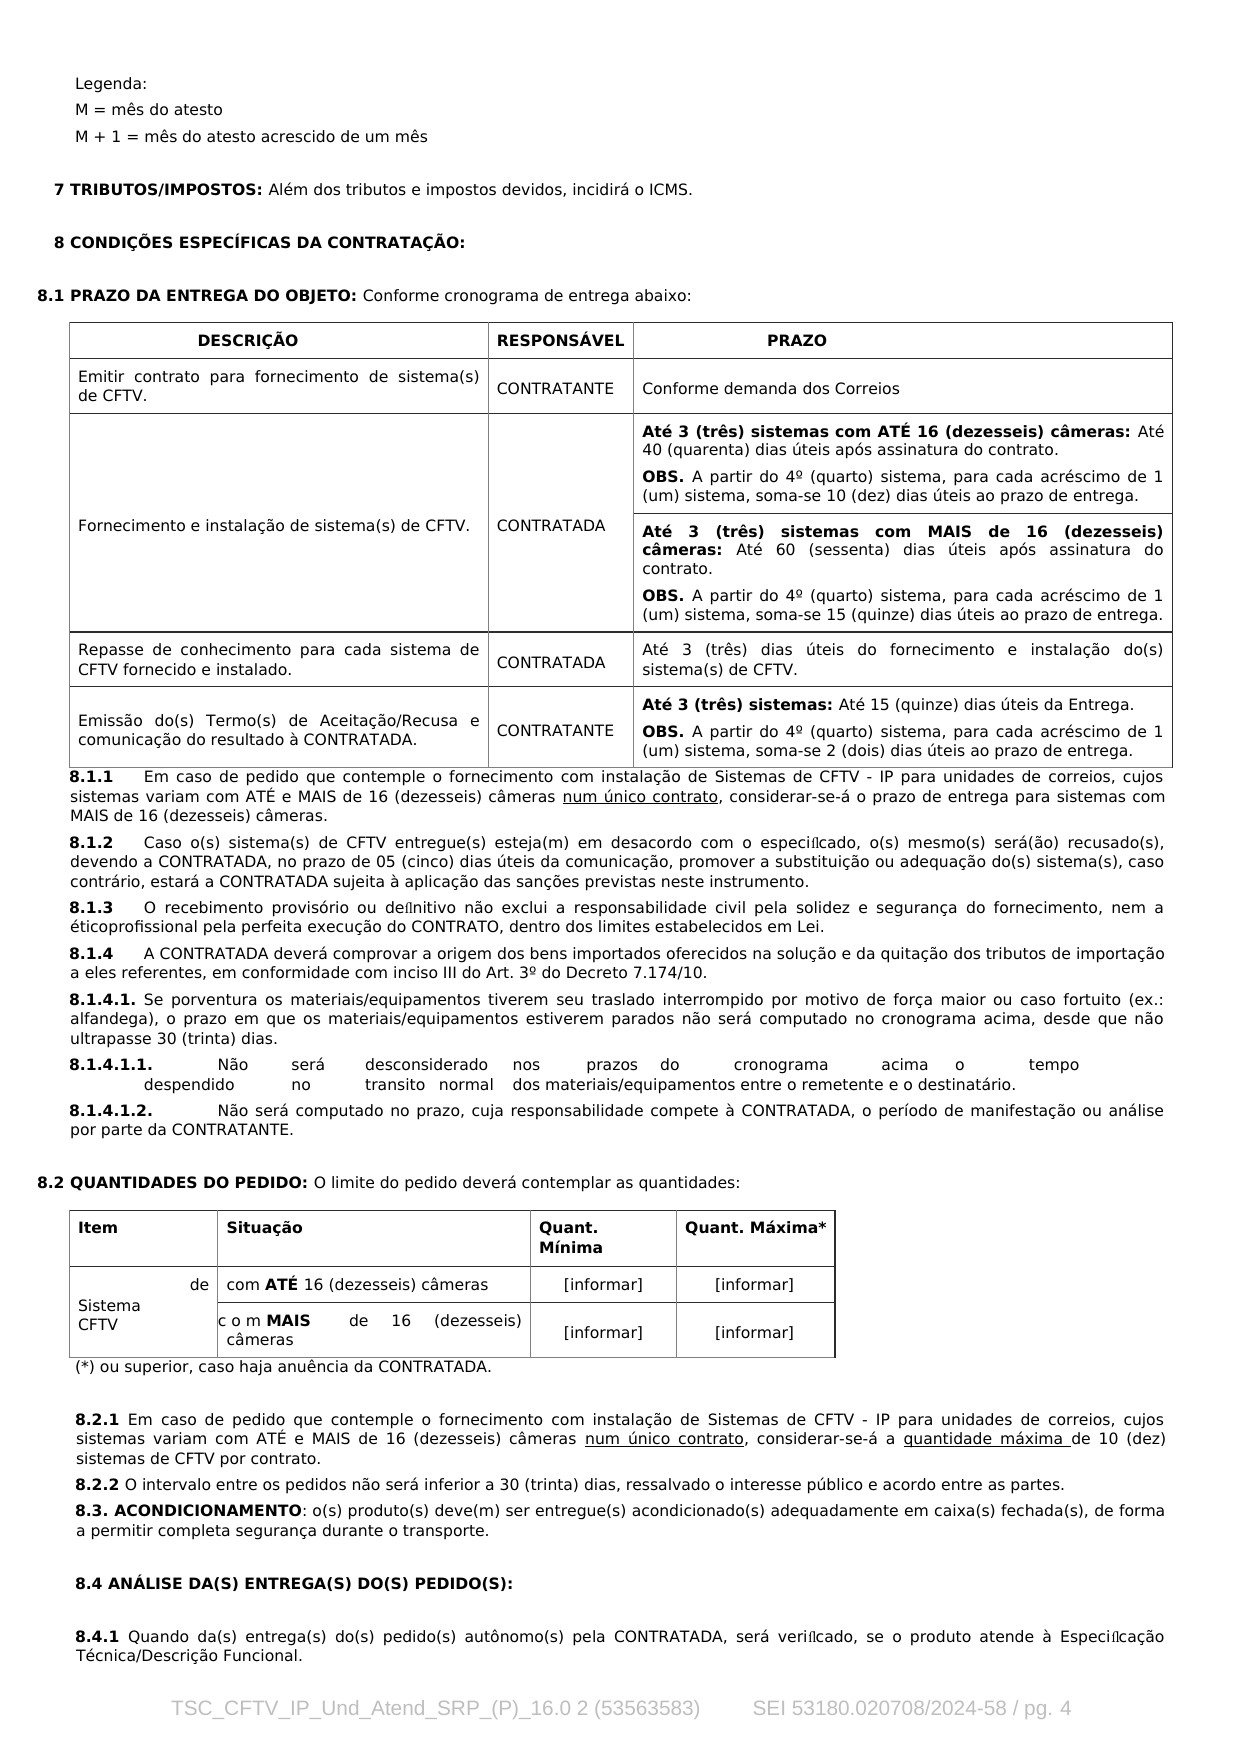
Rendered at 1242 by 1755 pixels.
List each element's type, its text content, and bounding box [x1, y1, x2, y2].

table_header Quant. Máxima* [677, 1211, 834, 1266]
table_cell CONTRATANTE [489, 687, 633, 767]
table_header DESCRIÇÃO [70, 323, 488, 358]
table_header PRAZO [634, 323, 1172, 358]
table_header Quant. Mínima [531, 1211, 676, 1266]
text Legenda: [75, 75, 1166, 93]
text M = mês do atesto [75, 101, 1166, 119]
table_cell CONTRATADA [489, 633, 633, 686]
table_header RESPONSÁVEL [489, 323, 633, 358]
table_cell Até 3 (três) dias úteis do fornecimento e instalação do(s) sistema(s) de CFTV. [634, 633, 1172, 686]
text (*) ou superior, caso haja anuência da CONTRATADA. [75, 1358, 1166, 1376]
table_cell Até 3 (três) sistemas: Até 15 (quinze) dias úteis da Entrega. OBS. A partir do 4º (quarto) sistema, para cada acréscimo de 1 (um) sistema, soma-se 2 (dois) dias úteis ao prazo de entrega. [634, 687, 1172, 767]
text 8.3. ACONDICIONAMENTO: o(s) produto(s) deve(m) ser entregue(s) acondicionado(s) adequadamente em caixa(s) fechada(s), de forma a permitir completa segurança durante o transporte. [75, 1502, 1166, 1540]
table_cell Emissão do(s) Termo(s) de Aceitação/Recusa e comunicação do resultado à CONTRATADA. [70, 687, 488, 767]
table_cell [informar] [677, 1303, 834, 1357]
table_header Situação [218, 1211, 530, 1266]
table_cell CONTRATADA [489, 414, 633, 631]
list Se porventura os materiais/equipamentos tiverem seu traslado interrompido por motivo de força maior ou caso fortuito (ex.: alfandega), o prazo em que os materiais/equipamentos estiverem parados não será computado no cronograma acima, desde que não ultrapasse 30 (trinta) dias. [69, 991, 1166, 1048]
table_cell Conforme demanda dos Correios [634, 359, 1172, 413]
table_cell Até 3 (três) sistemas com MAIS de 16 (dezesseis) câmeras: Até 60 (sessenta) dias úteis após assinatura do contrato. OBS. A partir do 4º (quarto) sistema, para cada acréscimo de 1 (um) sistema, soma-se 15 (quinze) dias úteis ao prazo de entrega. [634, 514, 1172, 631]
list Em caso de pedido que contemple o fornecimento com instalação de Sistemas de CFTV - IP para unidades de correios, cujos sistemas variam com ATÉ e MAIS de 16 (dezesseis) câmeras num único contrato, considerar-se-á o prazo de entrega para sistemas com MAIS de 16 (dezesseis) câmeras. [69, 768, 1166, 826]
table_cell Sistema CFTV [70, 1267, 189, 1357]
table_cell [informar] [677, 1267, 834, 1302]
table_cell Fornecimento e instalação de sistema(s) de CFTV. [70, 414, 488, 631]
text M + 1 = mês do atesto acrescido de um mês [75, 128, 1166, 146]
table_header [190, 1211, 217, 1266]
list TRIBUTOS/IMPOSTOS: Além dos tributos e impostos devidos, incidirá o ICMS. [54, 181, 1166, 199]
list Caso o(s) sistema(s) de CFTV entregue(s) esteja(m) em desacordo com o especicado, o(s) mesmo(s) será(ão) recusado(s), devendo a CONTRATADA, no prazo de 05 (cinco) dias úteis da comunicação, promover a substituição ou adequação do(s) sistema(s), caso contrário, estará a CONTRATADA sujeita à aplicação das sanções previstas neste instrumento. [69, 834, 1166, 891]
list PRAZO DA ENTREGA DO OBJETO: Conforme cronograma de entrega abaixo: [37, 287, 1166, 305]
text 8.4 ANÁLISE DA(S) ENTREGA(S) DO(S) PEDIDO(S): [75, 1575, 1188, 1593]
table_cell com ATÉ 16 (dezesseis) câmeras [218, 1267, 530, 1302]
list A CONTRATADA deverá comprovar a origem dos bens importados oferecidos na solução e da quitação dos tributos de importação a eles referentes, em conformidade com inciso III do Art. 3º do Decreto 7.174/10. [69, 945, 1166, 982]
table_cell [informar] [531, 1267, 676, 1302]
text 8.4.1 Quando da(s) entrega(s) do(s) pedido(s) autônomo(s) pela CONTRATADA, será vericado, se o produto atende à Especicação Técnica/Descrição Funcional. [75, 1628, 1166, 1666]
table_cell de [190, 1267, 217, 1357]
list Não será desconsiderado nos prazos do cronograma acima o tempo despendido no transito normal dos materiais/equipamentos entre o remetente e o destinatário. [69, 1056, 1166, 1094]
table_cell c o m MAIS de 16 (dezesseis) câmeras [218, 1303, 530, 1357]
table_cell Até 3 (três) sistemas com ATÉ 16 (dezesseis) câmeras: Até 40 (quarenta) dias úteis após assinatura do contrato. OBS. A partir do 4º (quarto) sistema, para cada acréscimo de 1 (um) sistema, soma-se 10 (dez) dias úteis ao prazo de entrega. [634, 414, 1172, 513]
table_cell CONTRATANTE [489, 359, 633, 413]
table_cell Emitir contrato para fornecimento de sistema(s) de CFTV. [70, 359, 488, 413]
table_header Item [70, 1211, 189, 1266]
list QUANTIDADES DO PEDIDO: O limite do pedido deverá contemplar as quantidades: [37, 1174, 1166, 1192]
list Não será computado no prazo, cuja responsabilidade compete à CONTRATADA, o período de manifestação ou análise por parte da CONTRATANTE. [69, 1102, 1166, 1139]
list CONDIÇÕES ESPECÍFICAS DA CONTRATAÇÃO: [54, 234, 1166, 252]
text 8.2.2 O intervalo entre os pedidos não será inferior a 30 (trinta) dias, ressalvado o interesse público e acordo entre as partes. [75, 1476, 1166, 1494]
list O recebimento provisório ou denitivo não exclui a responsabilidade civil pela solidez e segurança do fornecimento, nem a éticoprofissional pela perfeita execução do CONTRATO, dentro dos limites estabelecidos em Lei. [69, 899, 1166, 937]
table_cell [informar] [531, 1303, 676, 1357]
text 8.2.1 Em caso de pedido que contemple o fornecimento com instalação de Sistemas de CFTV - IP para unidades de correios, cujos sistemas variam com ATÉ e MAIS de 16 (dezesseis) câmeras num único contrato, considerar-se-á a quantidade máxima de 10 (dez) sistemas de CFTV por contrato. [75, 1411, 1166, 1468]
table_cell Repasse de conhecimento para cada sistema de CFTV fornecido e instalado. [70, 633, 488, 686]
